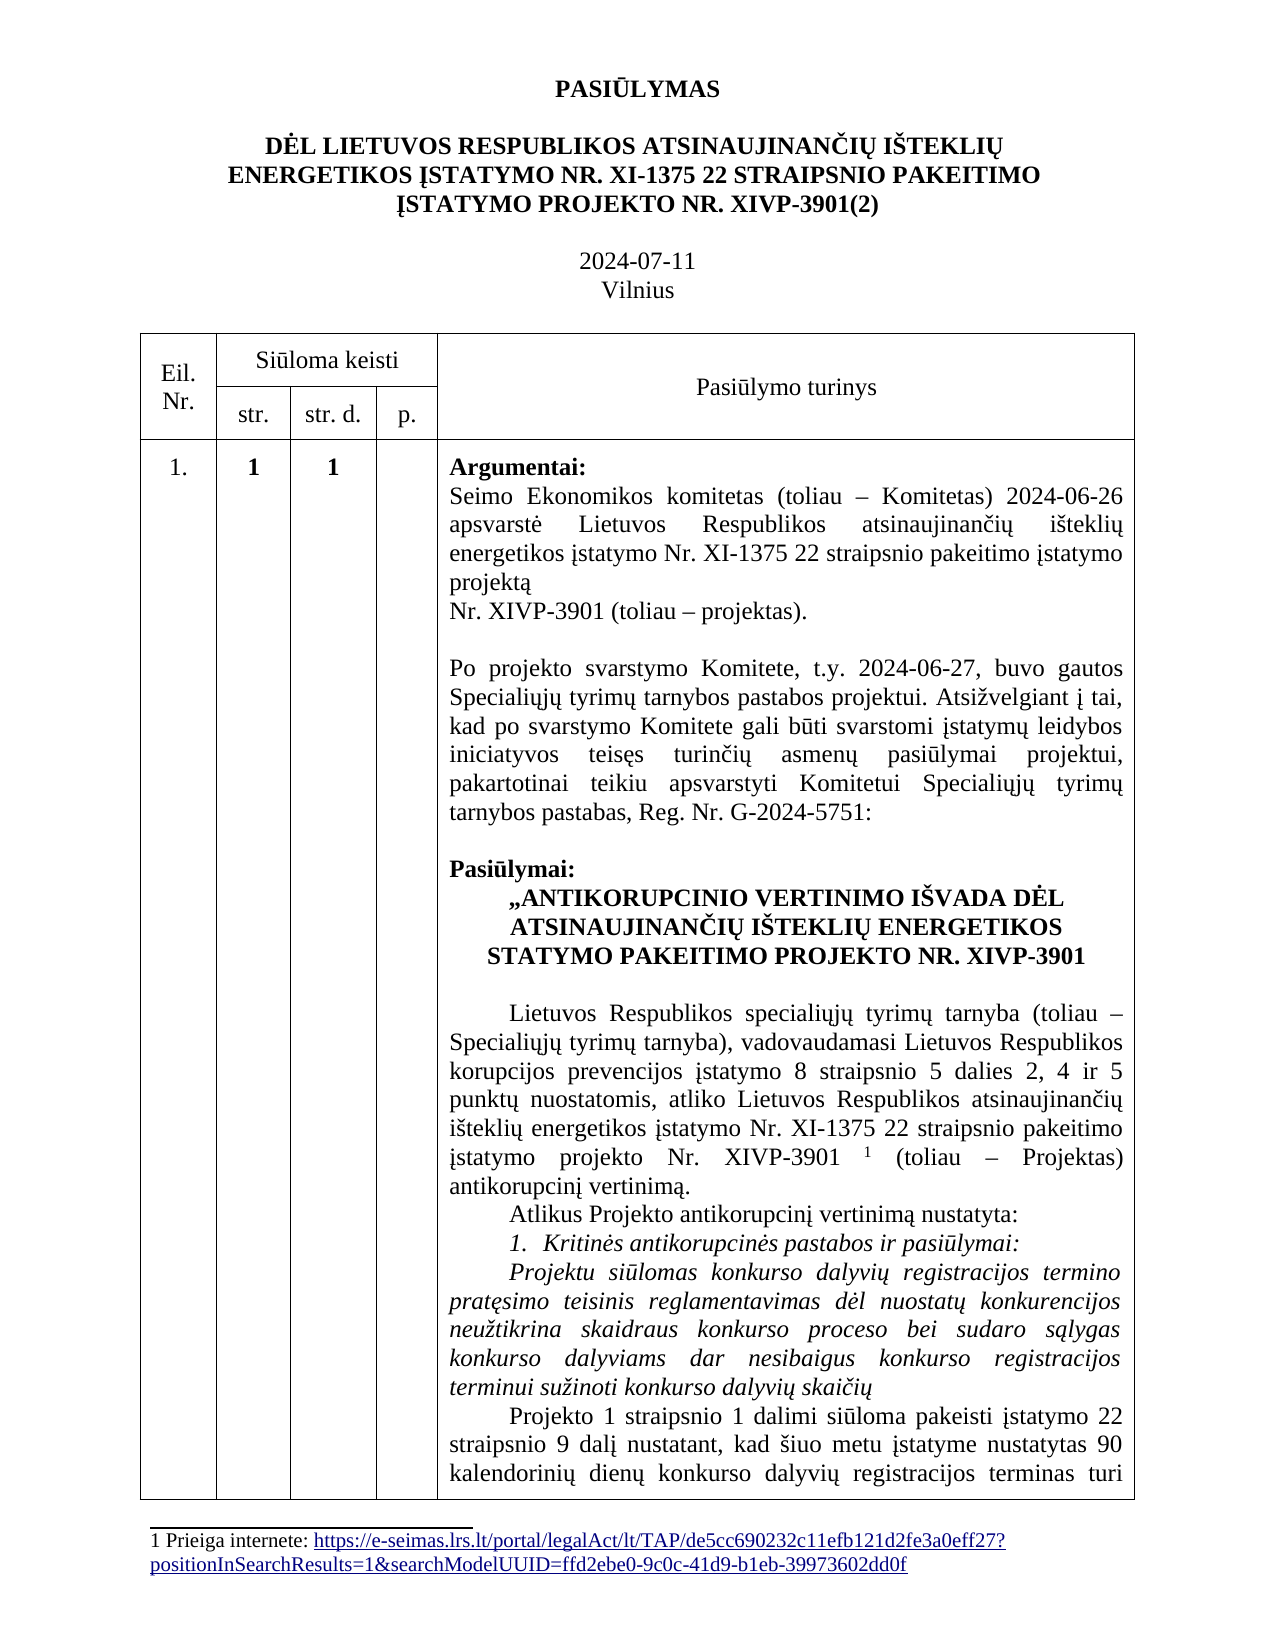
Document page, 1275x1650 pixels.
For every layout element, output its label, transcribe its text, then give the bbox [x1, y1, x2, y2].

table_cell p. [377, 387, 437, 439]
text DĖL LIETUVOS RESPUBLIKOS ATSINAUJINANČIŲ IŠTEKLIŲ ENERGETIKOS ĮSTATYMO NR. XI-1375 22 STRAIPSNIO PAKEITIMO ĮSTATYMo projekto nr. xivp-3901(2) [150, 131, 1125, 217]
table_cell [377, 440, 437, 1499]
table_header Eil. Nr. [141, 334, 216, 439]
table_cell str. d. [291, 387, 376, 439]
table_cell 1. [141, 440, 216, 1499]
text Vilnius [150, 275, 1125, 304]
text 2024-07-11 [150, 246, 1125, 275]
table_cell Argumentai: Seimo Ekonomikos komitetas (toliau – Komitetas) 2024-06-26 apsvarstė Lietuvos Respublikos atsinaujinančių išteklių energetikos įstatymo Nr. XI-1375 22 straipsnio pakeitimo įstatymo projektą Nr. XIVP-3901 (toliau – projektas). Po projekto svarstymo Komitete, t.y. 2024-06-27, buvo gautos Specialiųjų tyrimų tarnybos pastabos projektui. Atsižvelgiant į tai, kad po svarstymo Komitete gali būti svarstomi įstatymų leidybos iniciatyvos teisęs turinčių asmenų pasiūlymai projektui, pakartotinai teikiu apsvarstyti Komitetui Specialiųjų tyrimų tarnybos pastabas, Reg. Nr. G-2024-5751: Pasiūlymai: „ANTIKORUPCINIO VERTINIMO IŠVADA DĖL ATSINAUJINANČIŲ IŠTEKLIŲ ENERgeTIKOS STATYMO PAKEITIMO PROJEKTO NR. XIVP-3901 Lietuvos Respublikos specialiųjų tyrimų tarnyba (toliau – Specialiųjų tyrimų tarnyba), vadovaudamasi Lietuvos Respublikos korupcijos prevencijos įstatymo 8 straipsnio 5 dalies 2, 4 ir 5 punktų nuostatomis, atliko Lietuvos Respublikos atsinaujinančių išteklių energetikos įstatymo Nr. XI-1375 22 straipsnio pakeitimo įstatymo projekto Nr. XIVP-3901 (toliau – Projektas) antikorupcinį vertinimą. Atlikus Projekto antikorupcinį vertinimą nustatyta: Kritinės antikorupcinės pastabos ir pasiūlymai: Projektu siūlomas konkurso dalyvių registracijos termino pratęsimo teisinis reglamentavimas dėl nuostatų konkurencijos neužtikrina skaidraus konkurso proceso bei sudaro sąlygas konkurso dalyviams dar nesibaigus konkurso registracijos terminui sužinoti konkurso dalyvių skaičių Projekto 1 straipsnio 1 dalimi siūloma pakeisti įstatymo 22 straipsnio 9 dalį nustatant, kad šiuo metu įstatyme nustatytas 90 kalendorinių dienų konkurso dalyvių registracijos terminas turi būti pratęsiamas 30 kalendorinių dienų, jeigu dalyvauti konkurse užsiregistruoja mažiau, kaip du dalyviai. Specialiųjų tyrimų tarnybos vertinimu, ši nuostata laikytina ydinga antikorupciniu požiūriu, kadangi neužtikrina skaidraus organizuojamo konkurso naudoti jūrinę teritoriją atsinaujinančių išteklių energiją naudojančių elektrinių plėtrai proceso, todėl svarstytina šiais aspektais: Pagal Projektu siūlomą teisinį reglamentavimą, atsižvelgiant į konkurso sąlygų specifiškumą ir dėl šios priežasties mažą galimų konkurso dalyvių kiekį, bei iki šiol organizuotų analogiškų konkursų praktiką, egzistuoja didelė tikimybė, kad per pirmas 90 dienų konkurse užsiregistruos dalyvauti tik vienas konkurso dalyvis, kuris dėl siūlomo naujo teisinio reglamentavimo pratęsus konkurso dalyvių registracijos terminą 30 kalendorinių dienų žinos, kad yra vienintelis konkurso dalyvis, todėl kaip vienintelis konkurso dalyvis įgytų derybinį pranašumą prieš konkurso organizatorių – valstybę dėl galimybės reikalauti maksimalios skatinimo pagamintai elektros energijai apimties. Pagal Projekto 1 straipsnio 2 dalimi siūlomą įstatymo 22 straipsnio 10 dalies pakeitimą, kad konkursas laikomas neįvykusiu, kai dalyvauti konkurse, įskaitant per pratęstą konkurso dalyvių registracijos terminą, neužsiregistruoja nė vienas dalyvis, darytina išvada, kad konkursas būtų laikomas įvykusiu, jeigu būtų užsiregistravęs nors vienas dalyvis. Atsižvelgiant į šią nuostatą per pirmas 90 kalendorinių dienų užsiregistravus vienam dalyviui konkursas turėtų būti laikomas įvykusiu ir turėtų būti pradėti vertinti vienintelio konkurso dalyvio pateikti dokumentai, tačiau tokiu atveju lieka neaiškus konkurso registracijos termino pratęsimo dar 30 kalendorinių dienų pagrindas, kuris galimai pažeistų vienintelio konkurso dalyvio lūkestį būti pripažintam konkurso laimėtoju ir galėtų būti ginčijamas teismine tvarka. Esant prieštaravimui tarp šių Projekto nuostatų, taip pat lieka neaišku, kodėl konkurso dalyvių registracijos terminas nebūtų tęsiamas, jeigu per pirmas 90 kalendorinių dienų neužsiregistravus nei vienam dalyviui, o per pratęstą 30 dienų terminą, užsiregistravus tik vienam dalyviui, konkurso dalyvių registracijos terminas nebebūtų tęsiamas. Prieštaravimai tarp Projekto nuostatų reglamentuojančių konkurso organizavimo procedūras bei galimybė pagal teisiniu reglamentavimu sudarytas sąlygas konkurso dalyviui iš anksto žinoti ar jis turi konkurentų konkurse, neužtikrina skaidraus konkurso proceso bei esminio konkurso rungimosi principo laikymosi, kad valstybei, o tuo pačiu ir eiliniams elektros energijos naudotojams, būtų užtikrinta palankiausia paslaugos kaina. Atsižvelgiant į šiuos argumentus, siūlome svarstyti galimybę tobulinti Projektu siūlomą teisinį reglamentavimą ir atsisakyti konkurso dalyvių registracijos termino pratęsimo, o turint informaciją, kad šiuo metu nustatyto konkurso dalyvių registracijos termino nepakanka, numatyti jį ilgesnį, pavyzdžiui 120 kalendorinių dienų, ar kitą racionalų terminą, kurio pakaktų reikalingiems dalyvauti konkurse dokumentams pateikti. Kitų antikorupcinių pastabų ir pasiūlymų neteikiame. Kitų pastabų ir pasiūlymų neteikiame. Atlikę antikorupcinį vertinimą nustatėme, kad Projektu siūlomas konkurso dalyvių registracijos termino pratęsimo teisinis reglamentavimas dėl nuostatų konkurencijos neužtikrina skaidraus konkurso proceso bei sudaro sąlygas konkurso dalyviams dar nesibaigus konkurso registracijos terminui sužinoti konkurso dalyvių skaičių, todėl atsižvelgdami į antikorupcinio vertinimo metu nustatytus teisinio reglamentavimo trūkumus ir pateiktus argumentus, siūlome tobulinti teisinį reglamentavimą pagal pateiktas pastabas ir pasiūlymus.“ [438, 440, 1134, 1499]
table_cell 1 [217, 440, 290, 1499]
table_cell 1 [291, 440, 376, 1499]
text PASIŪLYMAS [150, 74, 1125, 102]
table_header Pasiūlymo turinys [438, 334, 1134, 439]
table_header Siūloma keisti [217, 334, 437, 386]
table_cell str. [217, 387, 290, 439]
